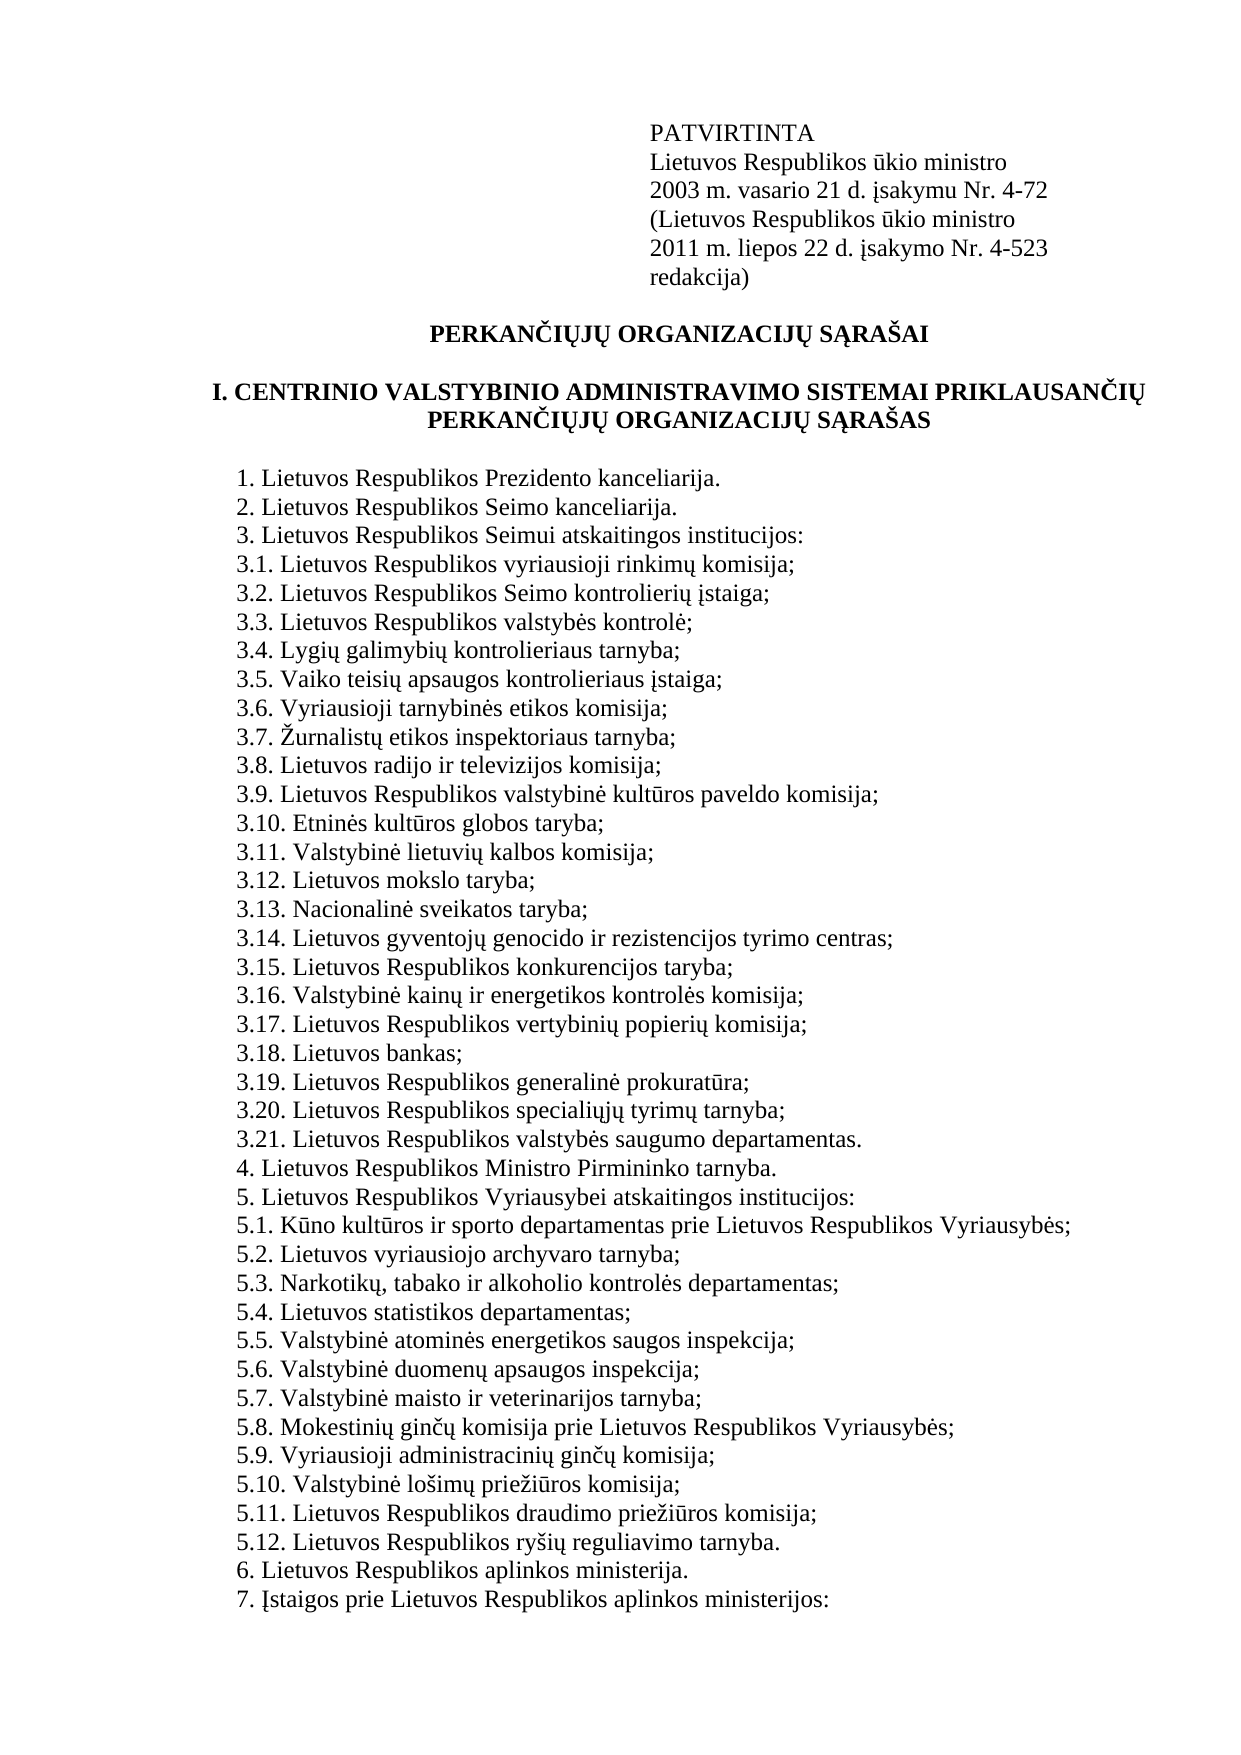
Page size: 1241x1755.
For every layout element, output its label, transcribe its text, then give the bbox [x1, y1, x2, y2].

text 5.8. Mokestinių ginčų komisija prie Lietuvos Respublikos Vyriausybės; [177, 1412, 1181, 1441]
text 3.13. Nacionalinė sveikatos taryba; [177, 894, 1181, 923]
text 3. Lietuvos Respublikos Seimui atskaitingos institucijos: [177, 521, 1181, 549]
text 3.7. Žurnalistų etikos inspektoriaus tarnyba; [177, 722, 1181, 751]
text PATVIRTINTA [649, 118, 1181, 147]
text 3.12. Lietuvos mokslo taryba; [177, 866, 1181, 894]
text 5. Lietuvos Respublikos Vyriausybei atskaitingos institucijos: [177, 1182, 1181, 1211]
text 5.1. Kūno kultūros ir sporto departamentas prie Lietuvos Respublikos Vyriausybės; [177, 1211, 1181, 1239]
text 3.2. Lietuvos Respublikos Seimo kontrolierių įstaiga; [177, 578, 1181, 607]
text Lietuvos Respublikos ūkio ministro [649, 147, 1181, 176]
text 3.8. Lietuvos radijo ir televizijos komisija; [177, 751, 1181, 779]
text 4. Lietuvos Respublikos Ministro Pirmininko tarnyba. [177, 1153, 1181, 1182]
text 5.5. Valstybinė atominės energetikos saugos inspekcija; [177, 1326, 1181, 1354]
text 5.3. Narkotikų, tabako ir alkoholio kontrolės departamentas; [177, 1268, 1181, 1297]
text 3.5. Vaiko teisių apsaugos kontrolieriaus įstaiga; [177, 664, 1181, 693]
text (Lietuvos Respublikos ūkio ministro [649, 204, 1181, 233]
text 5.10. Valstybinė lošimų priežiūros komisija; [177, 1469, 1181, 1498]
text 3.14. Lietuvos gyventojų genocido ir rezistencijos tyrimo centras; [177, 923, 1181, 952]
text 5.11. Lietuvos Respublikos draudimo priežiūros komisija; [177, 1498, 1181, 1527]
text 3.20. Lietuvos Respublikos specialiųjų tyrimų tarnyba; [177, 1096, 1181, 1124]
text PERKANČIŲJŲ ORGANIZACIJŲ SĄRAŠAI [177, 319, 1181, 348]
text 3.3. Lietuvos Respublikos valstybės kontrolė; [177, 607, 1181, 636]
text 3.1. Lietuvos Respublikos vyriausioji rinkimų komisija; [177, 549, 1181, 578]
text 7. Įstaigos prie Lietuvos Respublikos aplinkos ministerijos: [177, 1584, 1181, 1613]
text 2011 m. liepos 22 d. įsakymo Nr. 4-523 [649, 233, 1181, 262]
text 3.21. Lietuvos Respublikos valstybės saugumo departamentas. [177, 1124, 1181, 1153]
text 3.16. Valstybinė kainų ir energetikos kontrolės komisija; [177, 981, 1181, 1009]
text I. CENTRINIO VALSTYBINIO ADMINISTRAVIMO SISTEMAI PRIKLAUSANČIŲ PERKANČIŲJŲ ORGANIZACIJŲ SĄRAŠAS [177, 377, 1181, 434]
text 5.4. Lietuvos statistikos departamentas; [177, 1297, 1181, 1326]
text 3.15. Lietuvos Respublikos konkurencijos taryba; [177, 952, 1181, 981]
text 1. Lietuvos Respublikos Prezidento kanceliarija. [177, 463, 1181, 492]
text 3.4. Lygių galimybių kontrolieriaus tarnyba; [177, 636, 1181, 664]
text 3.9. Lietuvos Respublikos valstybinė kultūros paveldo komisija; [177, 779, 1181, 808]
text 5.7. Valstybinė maisto ir veterinarijos tarnyba; [177, 1383, 1181, 1412]
text 3.6. Vyriausioji tarnybinės etikos komisija; [177, 693, 1181, 722]
text 5.2. Lietuvos vyriausiojo archyvaro tarnyba; [177, 1239, 1181, 1268]
text 5.12. Lietuvos Respublikos ryšių reguliavimo tarnyba. [177, 1527, 1181, 1556]
text 2. Lietuvos Respublikos Seimo kanceliarija. [177, 492, 1181, 521]
text 2003 m. vasario 21 d. įsakymu Nr. 4-72 [649, 176, 1181, 204]
text 3.19. Lietuvos Respublikos generalinė prokuratūra; [177, 1067, 1181, 1096]
text 3.18. Lietuvos bankas; [177, 1038, 1181, 1067]
text 5.6. Valstybinė duomenų apsaugos inspekcija; [177, 1354, 1181, 1383]
text 3.10. Etninės kultūros globos taryba; [177, 808, 1181, 837]
text 3.17. Lietuvos Respublikos vertybinių popierių komisija; [177, 1009, 1181, 1038]
text 6. Lietuvos Respublikos aplinkos ministerija. [177, 1556, 1181, 1584]
text redakcija) [649, 262, 1181, 291]
text 5.9. Vyriausioji administracinių ginčų komisija; [177, 1441, 1181, 1469]
text 3.11. Valstybinė lietuvių kalbos komisija; [177, 837, 1181, 866]
